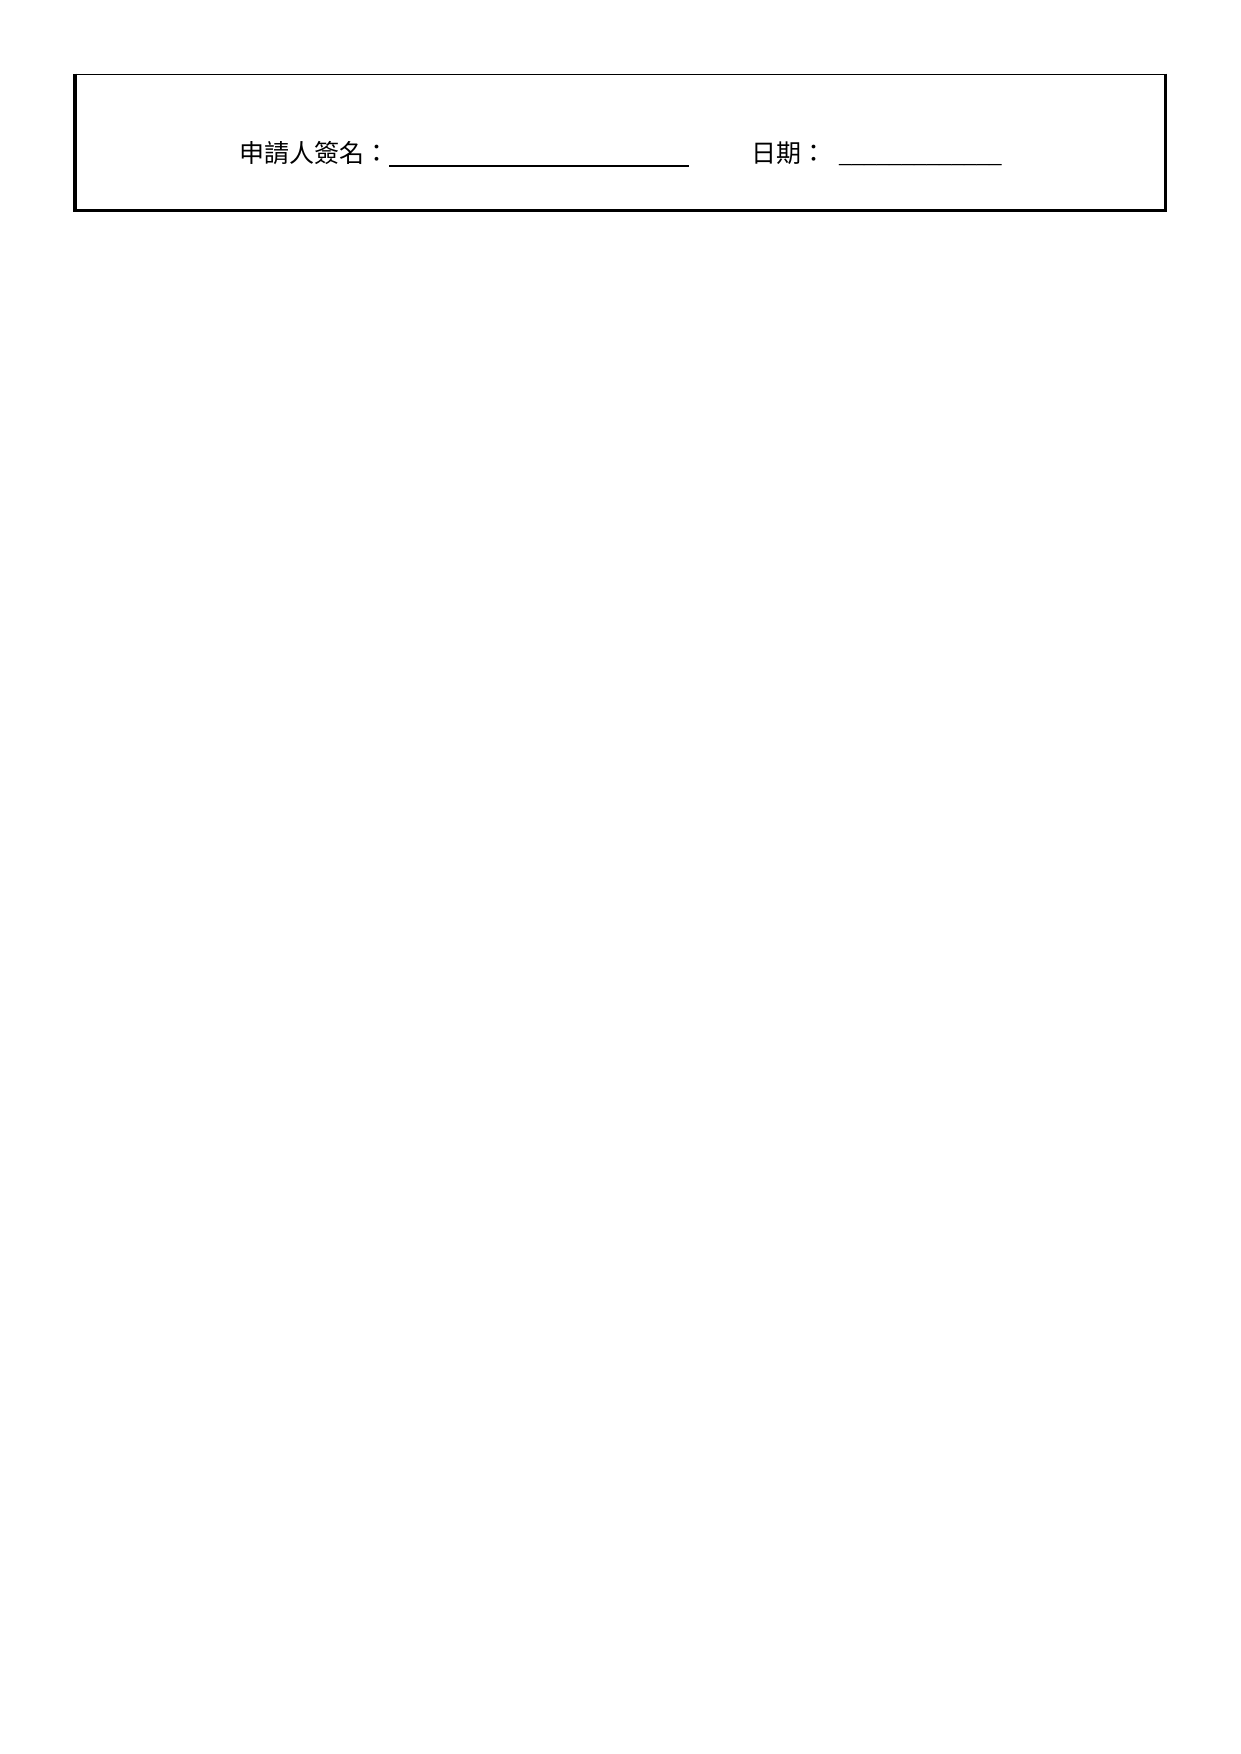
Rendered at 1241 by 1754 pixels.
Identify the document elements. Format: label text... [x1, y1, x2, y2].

table_cell 申請人簽名： 日期： _____________ [77, 75, 1164, 209]
